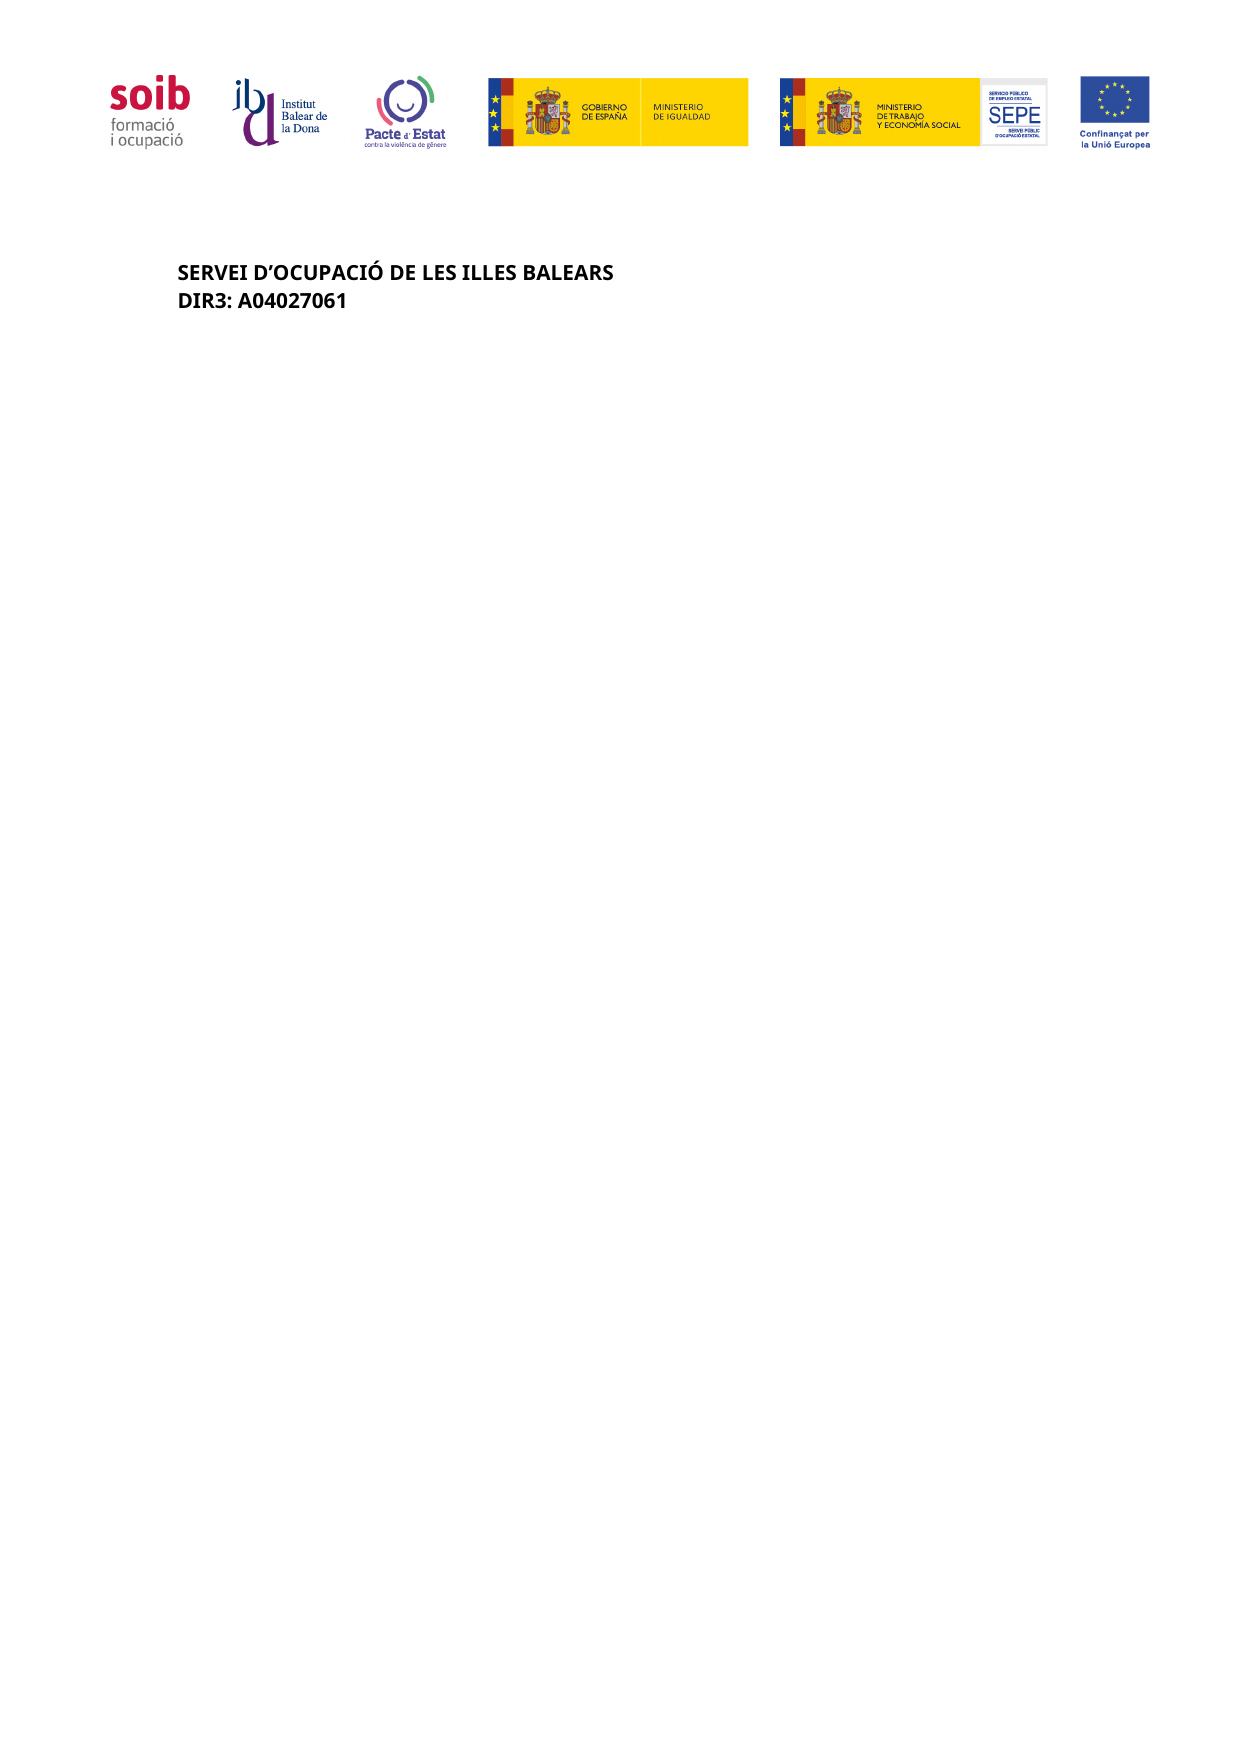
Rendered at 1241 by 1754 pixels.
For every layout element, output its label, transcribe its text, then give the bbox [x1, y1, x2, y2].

picture [108, 73, 1159, 153]
text DIR3: A04027061 [177, 287, 1122, 315]
text SERVEI D’OCUPACIÓ DE LES ILLES BALEARS [177, 258, 1122, 287]
